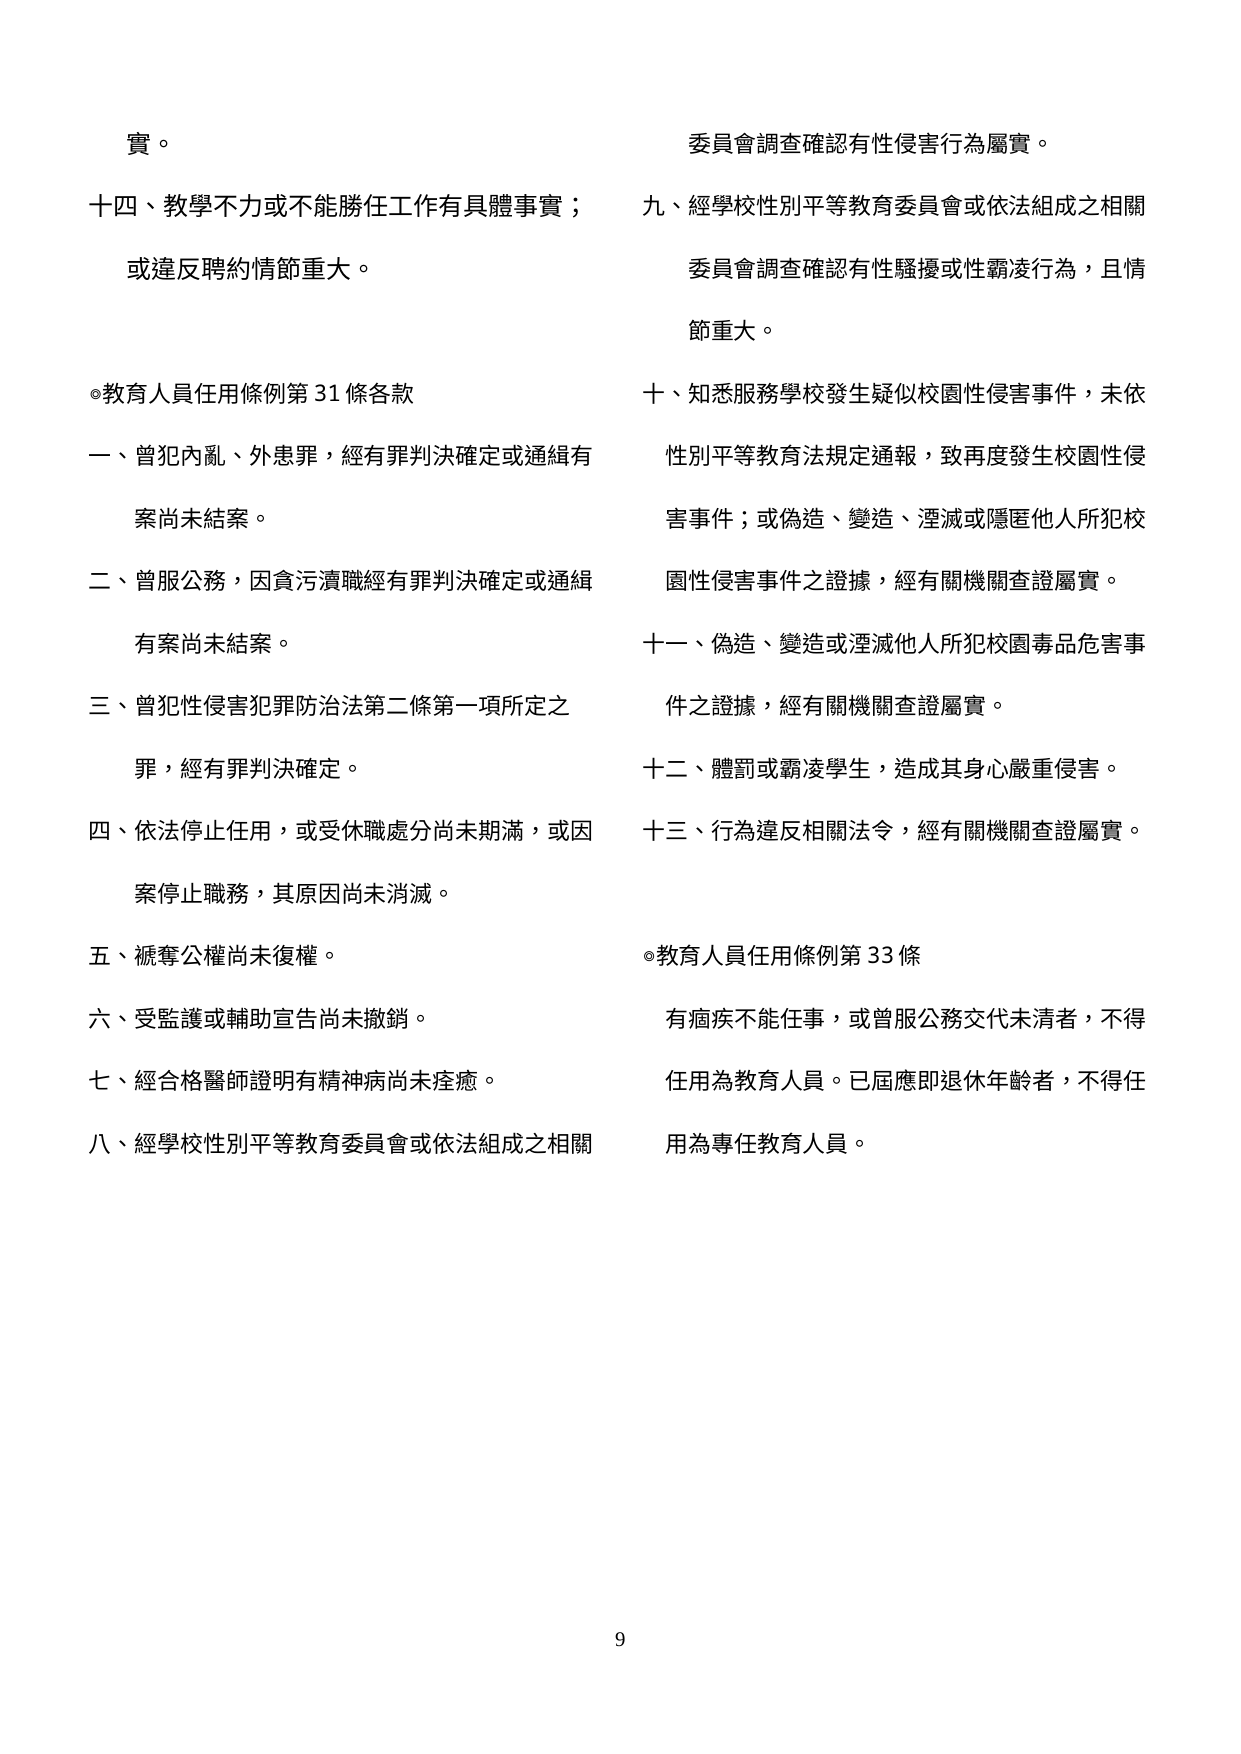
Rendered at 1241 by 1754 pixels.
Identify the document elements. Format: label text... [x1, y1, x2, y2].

text 七、經合格醫師證明有精神病尚未痊癒。 [89, 1038, 598, 1101]
text 一、曾犯內亂、外患罪，經有罪判決確定或通緝有案尚未結案。 [89, 413, 598, 538]
text 有痼疾不能任事，或曾服公務交代未清者，不得任用為教育人員。已屆應即退休年齡者，不得任用為專任教育人員。 [665, 976, 1152, 1163]
text ◎教育人員任用條例第33條 [642, 913, 1152, 976]
text 二、曾服公務，因貪污瀆職經有罪判決確定或通緝有案尚未結案。 [89, 538, 598, 663]
text 六、受監護或輔助宣告尚未撤銷。 [89, 976, 598, 1038]
text 九、經學校性別平等教育委員會或依法組成之相關委員會調查確認有性騷擾或性霸凌行為，且情節重大。 [642, 163, 1152, 351]
text 委員會調查確認有性侵害行為屬實。 [642, 101, 1152, 163]
text 實。 [89, 101, 598, 163]
text 三、曾犯性侵害犯罪防治法第二條第一項所定之 罪，經有罪判決確定。 [89, 663, 598, 788]
text 十三、行為違反相關法令，經有關機關查證屬實。 [642, 788, 1152, 851]
text ◎教育人員任用條例第31條各款 [89, 351, 598, 413]
text 十、知悉服務學校發生疑似校園性侵害事件，未依性別平等教育法規定通報，致再度發生校園性侵害事件；或偽造、變造、湮滅或隱匿他人所犯校園性侵害事件之證據，經有關機關查證屬實。 [642, 351, 1152, 601]
text 十二、體罰或霸凌學生，造成其身心嚴重侵害。 [642, 726, 1152, 788]
text 五、褫奪公權尚未復權。 [89, 913, 598, 976]
text 四、依法停止任用，或受休職處分尚未期滿，或因案停止職務，其原因尚未消滅。 [89, 788, 598, 913]
text 十一、偽造、變造或湮滅他人所犯校園毒品危害事件之證據，經有關機關查證屬實。 [642, 601, 1152, 726]
text 八、經學校性別平等教育委員會或依法組成之相關 [89, 1101, 598, 1163]
text 十四、教學不力或不能勝任工作有具體事實；或違反聘約情節重大。 [89, 163, 598, 288]
